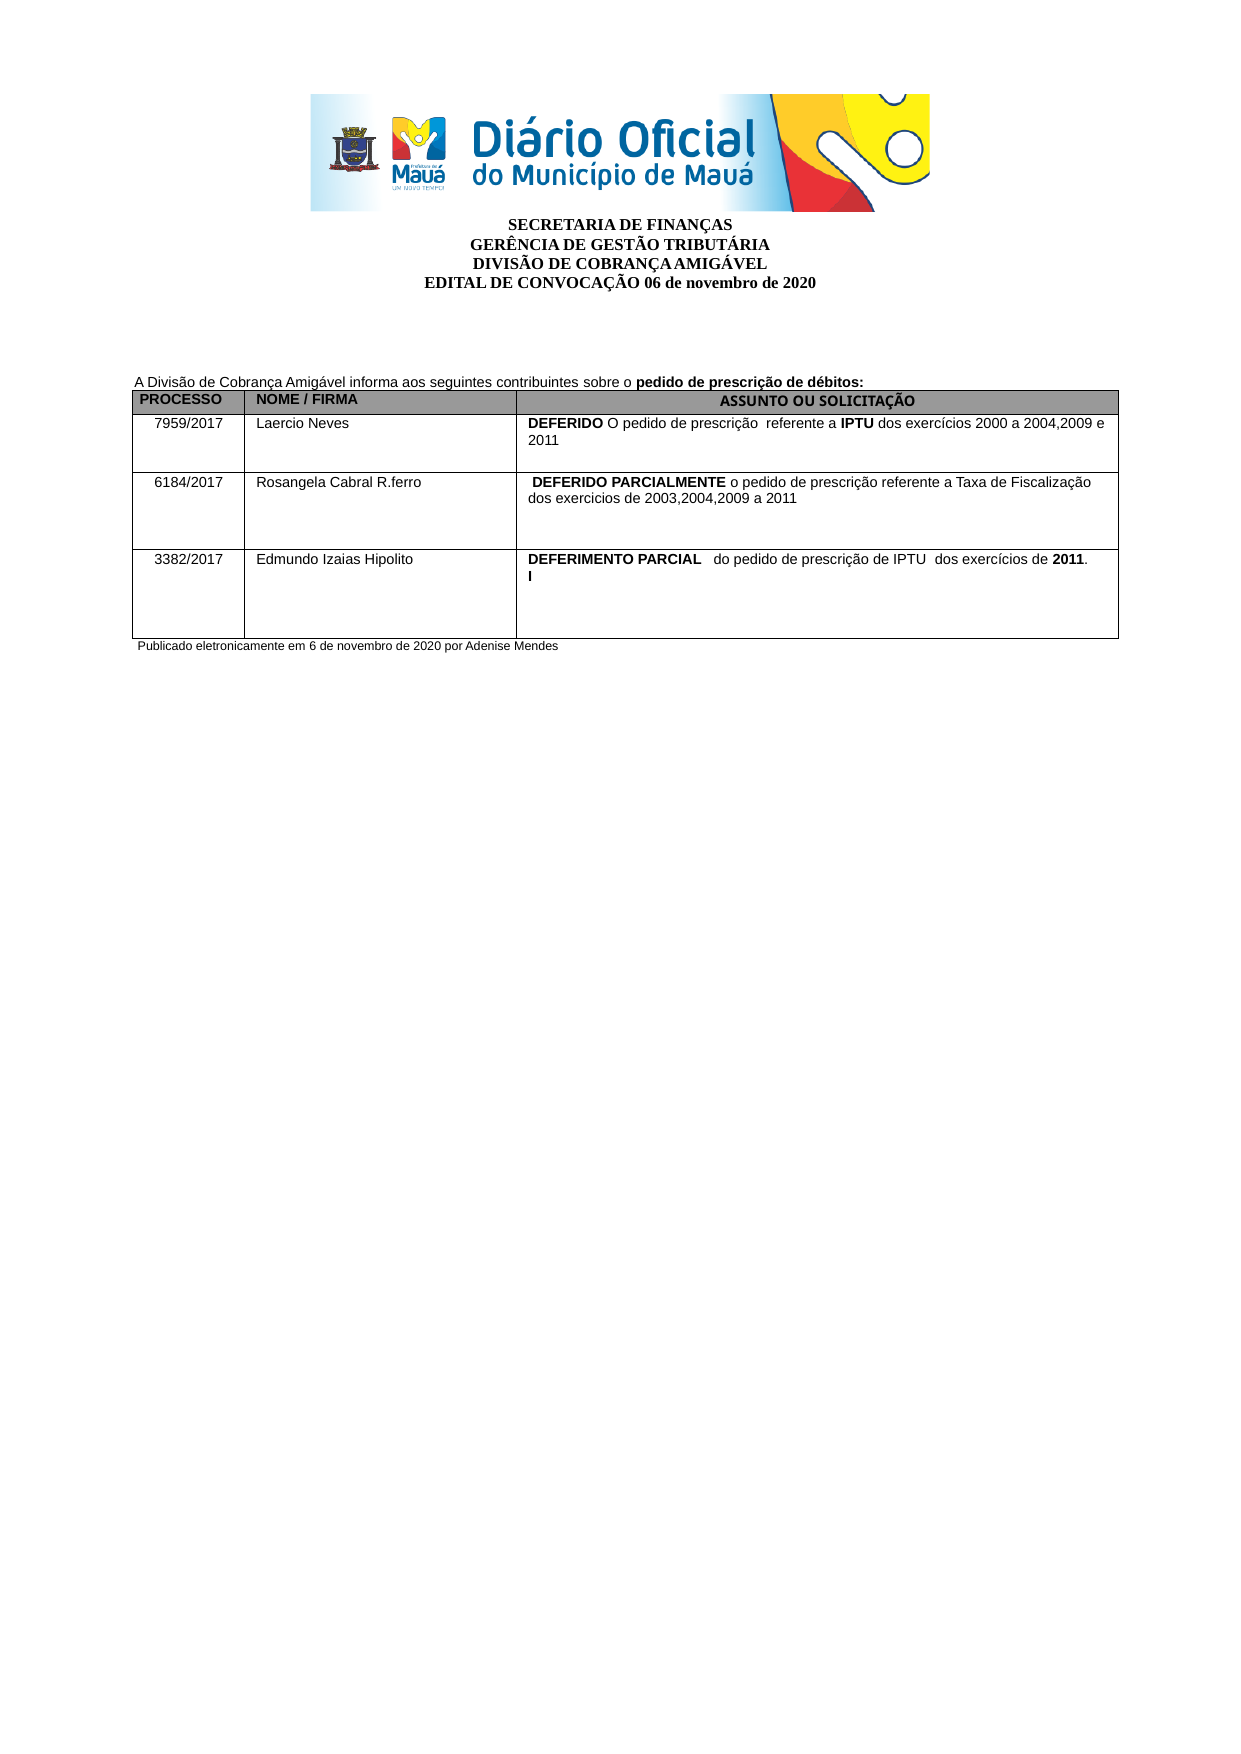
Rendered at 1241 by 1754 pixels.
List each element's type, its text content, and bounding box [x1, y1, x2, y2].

text Publicado eletronicamente em 6 de novembro de 2020 por Adenise Mendes [134, 639, 1165, 653]
table_cell Edmundo Izaias Hipolito [245, 550, 516, 638]
table_cell 3382/2017 [133, 550, 244, 638]
text A Divisão de Cobrança Amigável informa aos seguintes contribuintes sobre o pedido de prescrição de débitos: [134, 373, 1100, 390]
picture [310, 94, 930, 212]
table_header PROCESSO [133, 391, 244, 414]
table_header NOME / FIRMA [245, 391, 516, 414]
table_cell Rosangela Cabral R.ferro [245, 473, 516, 549]
table_cell DEFERIMENTO PARCIAL do pedido de prescrição de IPTU dos exercícios de 2011. I [517, 550, 1118, 638]
table_header ASSUNTO OU SOLICITAÇÃO [517, 391, 1118, 414]
table_cell DEFERIDO PARCIALMENTE o pedido de prescrição referente a Taxa de Fiscalização dos exercicios de 2003,2004,2009 a 2011 [517, 473, 1118, 549]
table_cell Laercio Neves [245, 415, 516, 472]
table_cell 6184/2017 [133, 473, 244, 549]
table_cell 7959/2017 [133, 415, 244, 472]
table_cell DEFERIDO O pedido de prescrição referente a IPTU dos exercícios 2000 a 2004,2009 e 2011 [517, 415, 1118, 472]
